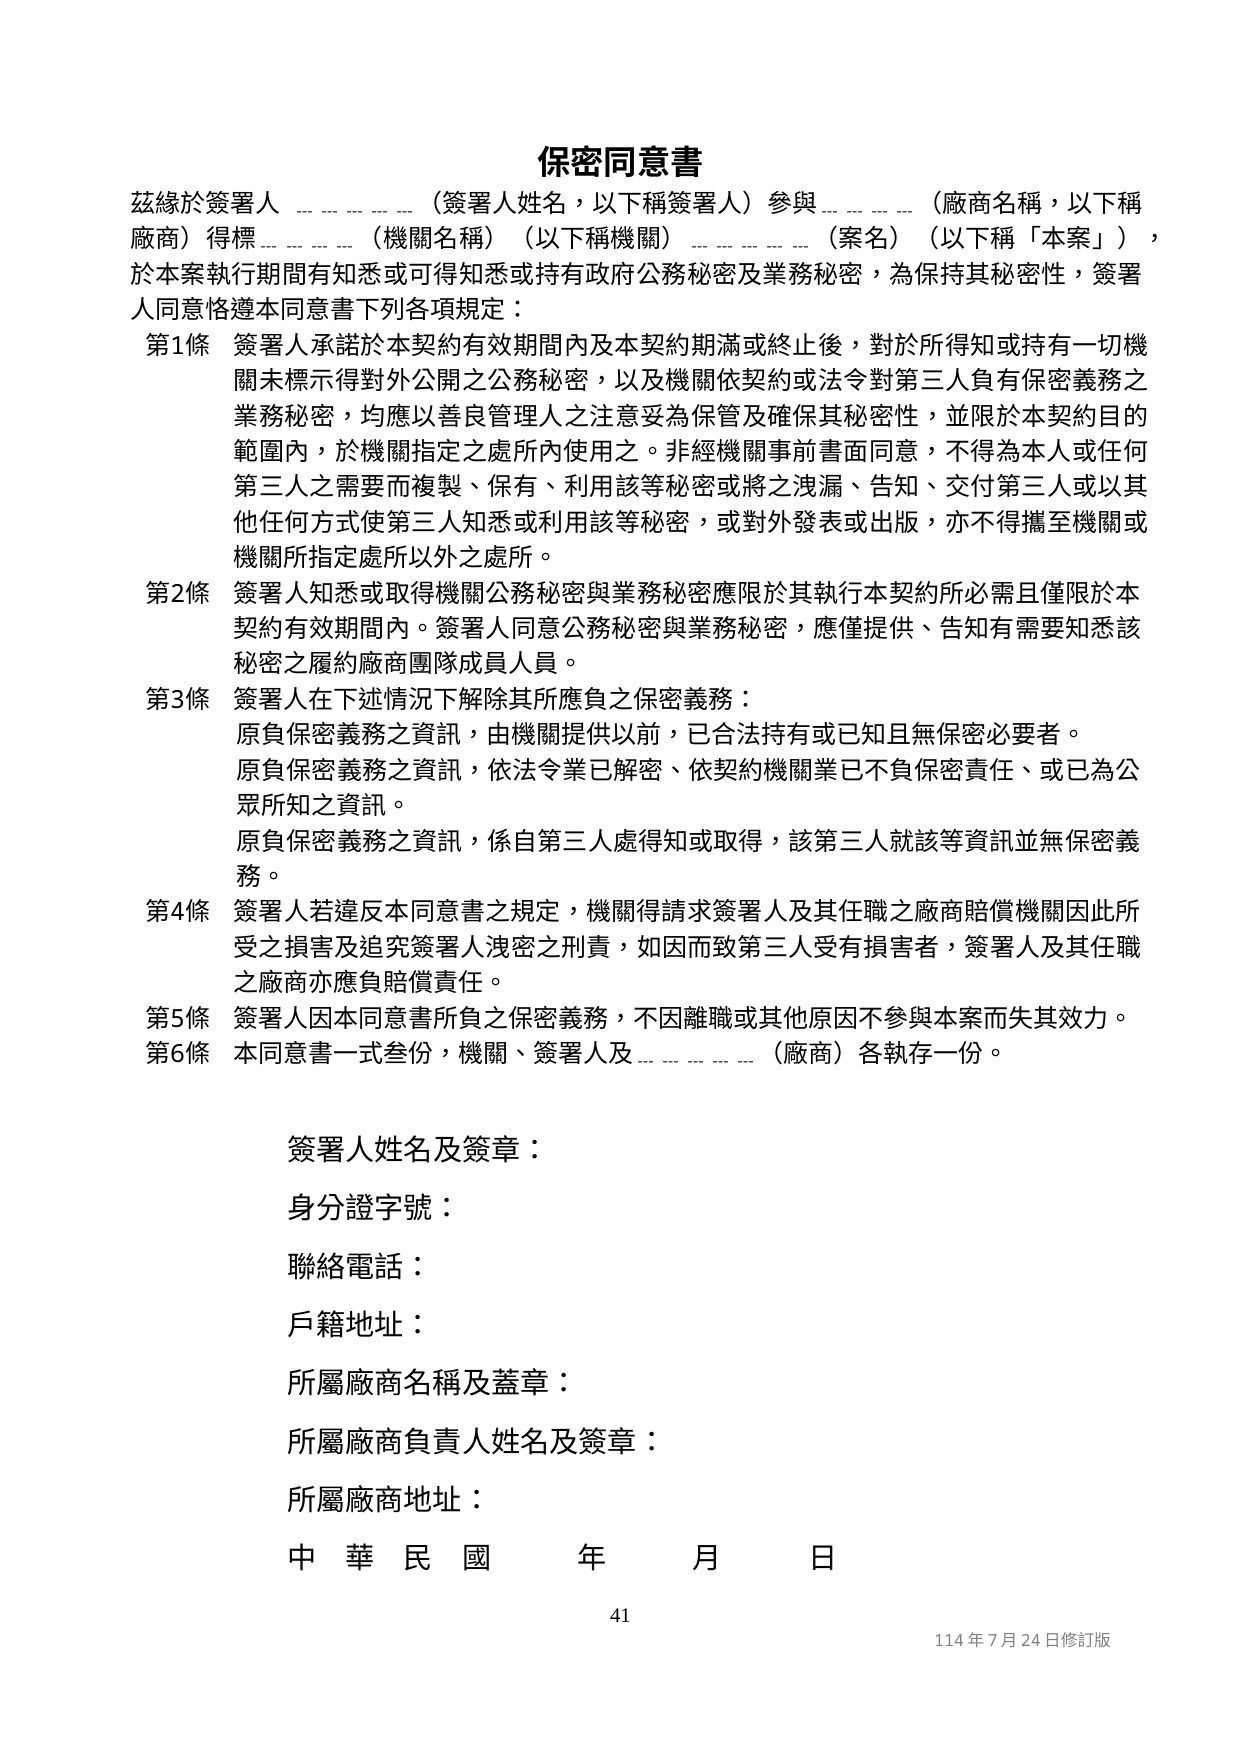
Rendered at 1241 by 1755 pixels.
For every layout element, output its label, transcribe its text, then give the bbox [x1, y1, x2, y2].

list 簽署人在下述情況下解除其所應負之保密義務： [145, 680, 1142, 715]
text 聯絡電話： [287, 1240, 1096, 1286]
text 所屬廠商負責人姓名及簽章： [287, 1415, 1096, 1461]
list 保密同意書 [130, 136, 1110, 184]
text 戶籍地址： [287, 1299, 1096, 1344]
list 簽署人若違反本同意書之規定，機關得請求簽署人及其任職之廠商賠償機關因此所受之損害及追究簽署人洩密之刑責，如因而致第三人受有損害者，簽署人及其任職之廠商亦應負賠償責任。 [145, 892, 1142, 999]
text 茲緣於簽署人 ﹍﹍﹍﹍﹍（簽署人姓名，以下稱簽署人）參與﹍﹍﹍﹍（廠商名稱，以下稱廠商）得標﹍﹍﹍﹍（機關名稱）（以下稱機關）﹍﹍﹍﹍﹍（案名）（以下稱「本案」），於本案執行期間有知悉或可得知悉或持有政府公務秘密及業務秘密，為保持其秘密性，簽署人同意恪遵本同意書下列各項規定： [130, 184, 1142, 326]
list 簽署人承諾於本契約有效期間內及本契約期滿或終止後，對於所得知或持有一切機關未標示得對外公開之公務秘密，以及機關依契約或法令對第三人負有保密義務之業務秘密，均應以善良管理人之注意妥為保管及確保其秘密性，並限於本契約目的範圍內，於機關指定之處所內使用之。非經機關事前書面同意，不得為本人或任何第三人之需要而複製、保有、利用該等秘密或將之洩漏、告知、交付第三人或以其他任何方式使第三人知悉或利用該等秘密，或對外發表或出版，亦不得攜至機關或機關所指定處所以外之處所。 [145, 326, 1149, 574]
text 中 華 民 國 年 月 日 [287, 1532, 1096, 1578]
list 簽署人因本同意書所負之保密義務，不因離職或其他原因不參與本案而失其效力。 [145, 999, 1142, 1034]
list 本同意書一式叁份，機關、簽署人及﹍﹍﹍﹍﹍（廠商）各執存一份。 [145, 1034, 1142, 1069]
text 原負保密義務之資訊，係自第三人處得知或取得，該第三人就該等資訊並無保密義務。 [236, 822, 1142, 892]
text 所屬廠商名稱及蓋章： [287, 1357, 1096, 1403]
text 身分證字號： [287, 1182, 1096, 1228]
list 簽署人知悉或取得機關公務秘密與業務秘密應限於其執行本契約所必需且僅限於本契約有效期間內。簽署人同意公務秘密與業務秘密，應僅提供、告知有需要知悉該秘密之履約廠商團隊成員人員。 [145, 574, 1142, 680]
text 原負保密義務之資訊，由機關提供以前，已合法持有或已知且無保密必要者。 [236, 715, 1142, 751]
text 簽署人姓名及簽章： [287, 1124, 1096, 1169]
text 原負保密義務之資訊，依法令業已解密、依契約機關業已不負保密責任、或已為公眾所知之資訊。 [236, 751, 1142, 822]
text 所屬廠商地址： [287, 1474, 1096, 1519]
